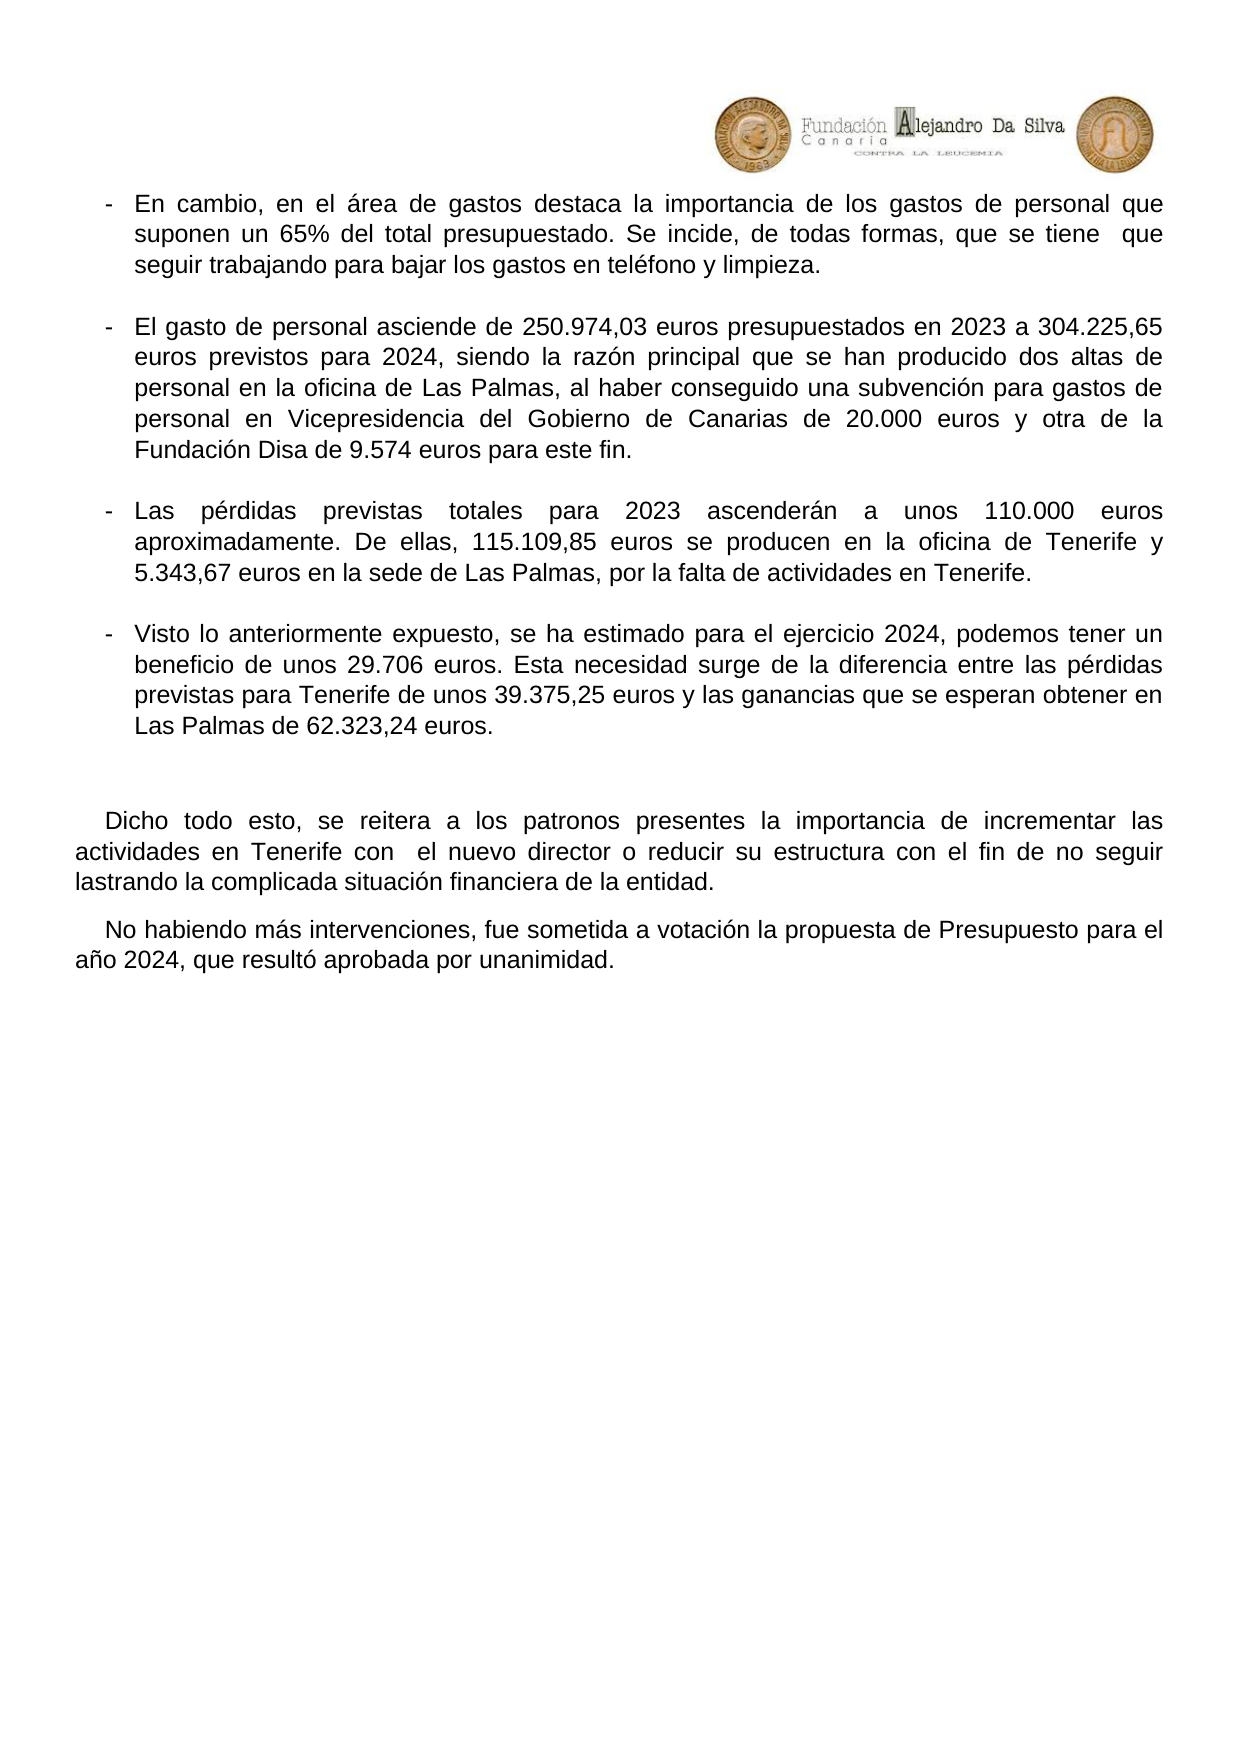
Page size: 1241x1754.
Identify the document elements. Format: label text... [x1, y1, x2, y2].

list En cambio, en el área de gastos destaca la importancia de los gastos de personal que suponen un 65% del total presupuestado. Se incide, de todas formas, que se tiene que seguir trabajando para bajar los gastos en teléfono y limpieza. [104, 189, 1165, 279]
list Visto lo anteriormente expuesto, se ha estimado para el ejercicio 2024, podemos tener un beneficio de unos 29.706 euros. Esta necesidad surge de la diferencia entre las pérdidas previstas para Tenerife de unos 39.375,25 euros y las ganancias que se esperan obtener en Las Palmas de 62.323,24 euros. [104, 619, 1165, 740]
text Dicho todo esto, se reitera a los patronos presentes la importancia de incrementar las actividades en Tenerife con el nuevo director o reducir su estructura con el fin de no seguir lastrando la complicada situación financiera de la entidad. [75, 806, 1165, 896]
list Las pérdidas previstas totales para 2023 ascenderán a unos 110.000 euros aproximadamente. De ellas, 115.109,85 euros se producen en la oficina de Tenerife y 5.343,67 euros en la sede de Las Palmas, por la falta de actividades en Tenerife. [104, 496, 1165, 586]
text No habiendo más intervenciones, fue sometida a votación la propuesta de Presupuesto para el año 2024, que resultó aprobada por unanimidad. [75, 915, 1165, 974]
list El gasto de personal asciende de 250.974,03 euros presupuestados en 2023 a 304.225,65 euros previstos para 2024, siendo la razón principal que se han producido dos altas de personal en la oficina de Las Palmas, al haber conseguido una subvención para gastos de personal en Vicepresidencia del Gobierno de Canarias de 20.000 euros y otra de la Fundación Disa de 9.574 euros para este fin. [104, 312, 1165, 463]
